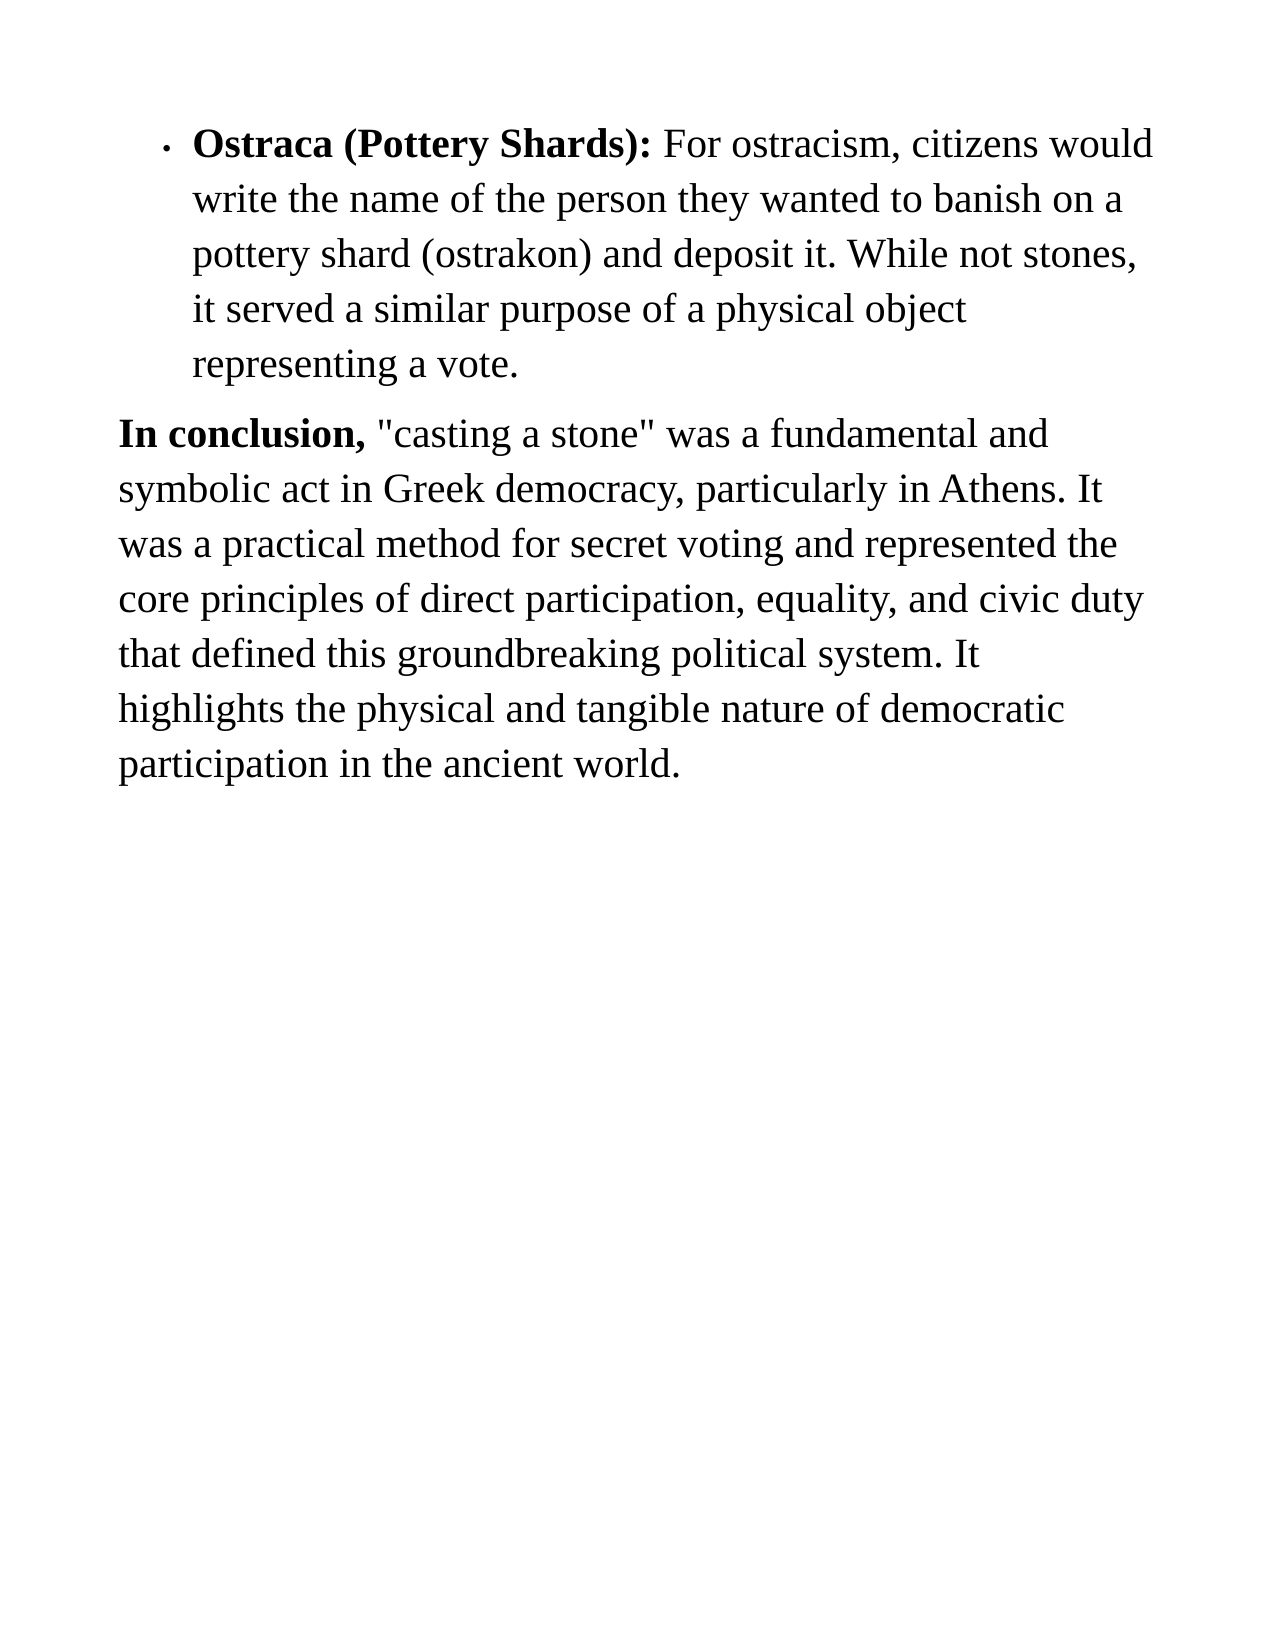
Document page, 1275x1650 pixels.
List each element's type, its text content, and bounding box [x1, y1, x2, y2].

text In conclusion, "casting a stone" was a fundamental and symbolic act in Greek democracy, particularly in Athens. It was a practical method for secret voting and represented the core principles of direct participation, equality, and civic duty that defined this groundbreaking political system. It highlights the physical and tangible nature of democratic participation in the ancient world. [118, 408, 1157, 787]
list Ostraca (Pottery Shards): For ostracism, citizens would write the name of the person they wanted to banish on a pottery shard (ostrakon) and deposit it. While not stones, it served a similar purpose of a physical object representing a vote. [162, 118, 1157, 386]
